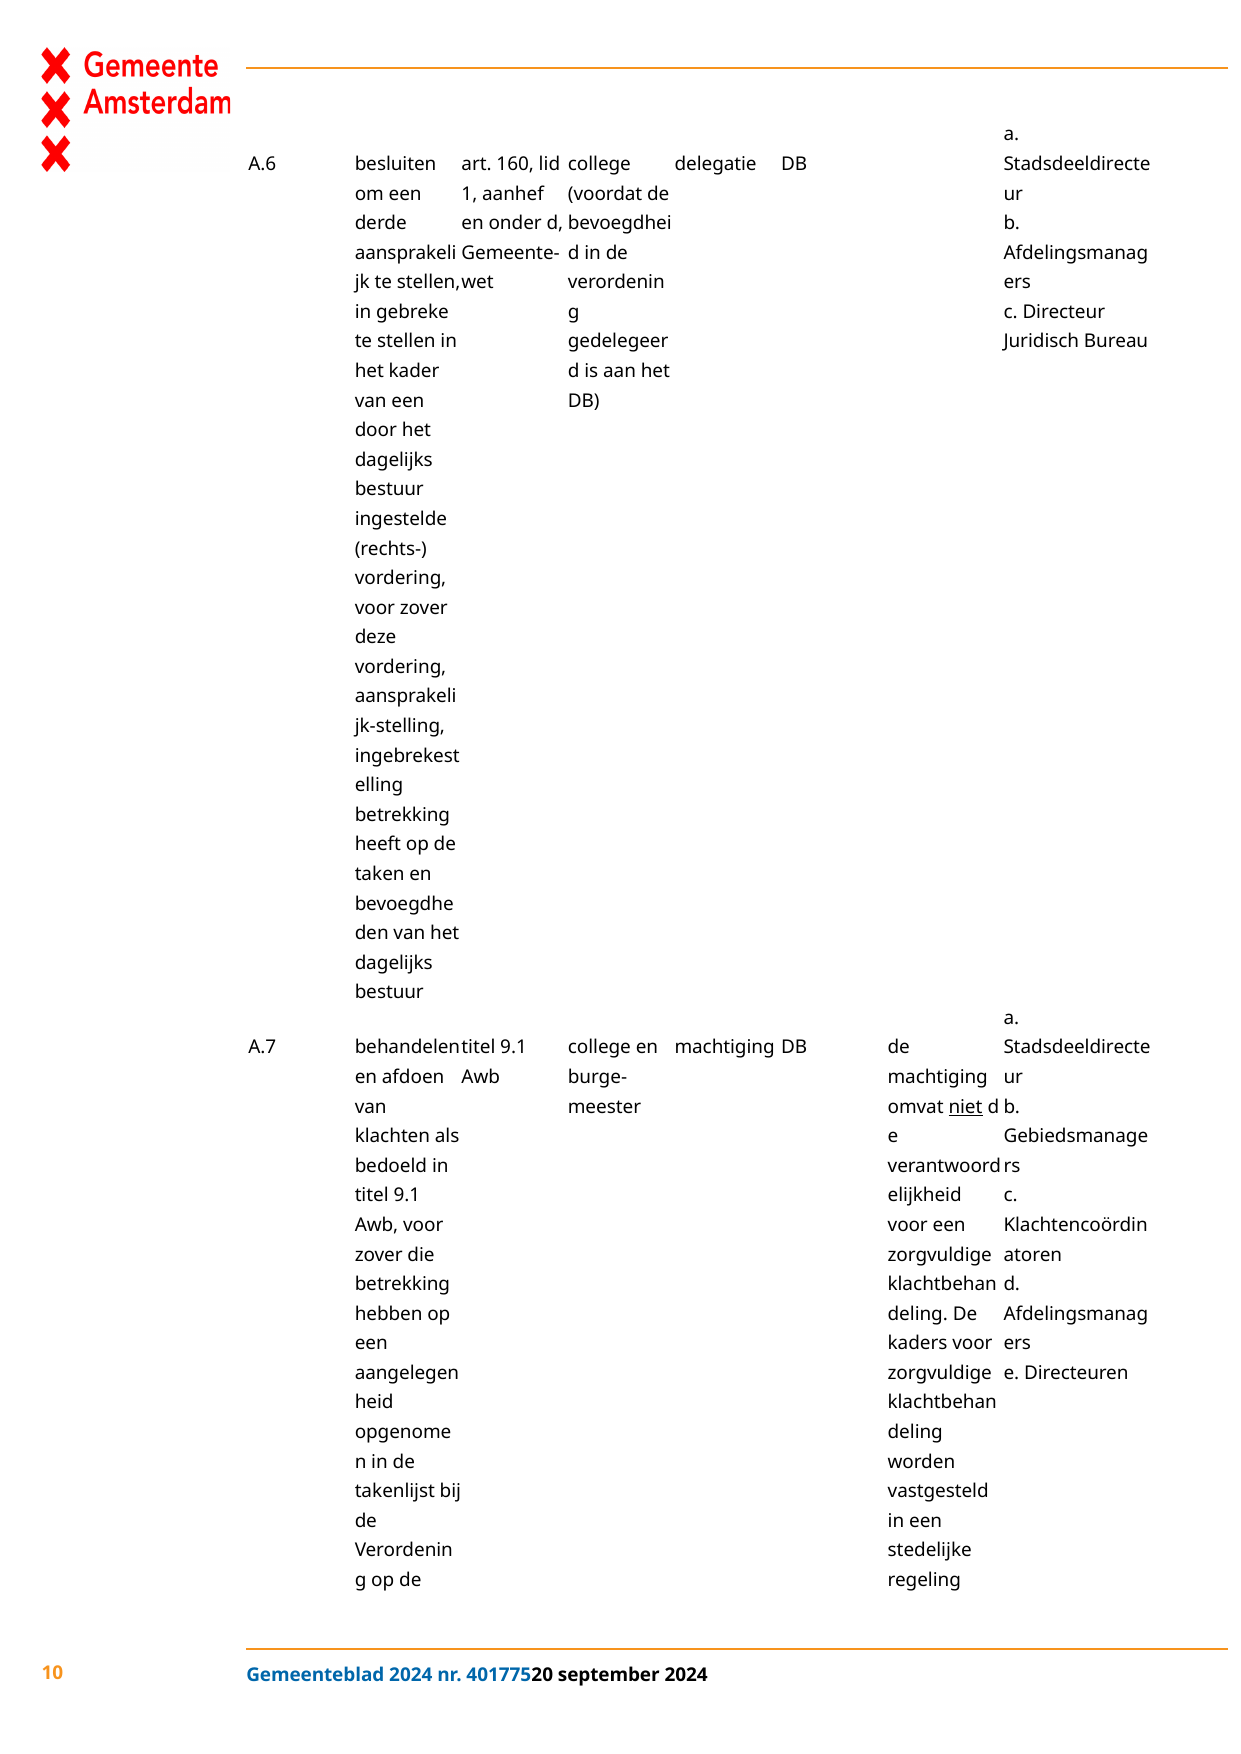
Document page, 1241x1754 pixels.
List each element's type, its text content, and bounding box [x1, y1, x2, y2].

table_cell college en burge-meester [568, 1004, 674, 1592]
table_cell DB [781, 121, 887, 1004]
table_cell A.6 [248, 121, 354, 1004]
table_cell [461, 95, 568, 121]
table_cell besluiten om een derde aansprakelijk te stellen, in gebreke te stellen in het kader van een door het dagelijks bestuur ingestelde (rechts-) vordering, voor zover deze vordering, aansprakelijk-stelling, ingebrekestelling betrekking heeft op de taken en bevoegdheden van het dagelijks bestuur [355, 121, 461, 1004]
table_cell [888, 121, 1003, 1004]
table_cell [888, 95, 1003, 121]
table_cell A.7 [248, 1004, 354, 1592]
table_cell titel 9.1 Awb [461, 1004, 568, 1592]
table_cell DB [781, 1004, 887, 1592]
table_cell a. Stadsdeeldirecteur b. Gebiedsmanagers c. Klachtencoördinatoren d. Afdelingsmanagers e. Directeuren [1003, 1004, 1152, 1592]
table_cell [781, 95, 887, 121]
table_cell delegatie [674, 121, 781, 1004]
table_cell behandelen en afdoen van klachten als bedoeld in titel 9.1 Awb, voor zover die betrekking hebben op een aangelegenheid opgenomen in de takenlijst bij de Verordening op de [355, 1004, 461, 1592]
picture [41, 47, 231, 172]
table_cell [674, 95, 781, 121]
table_cell [355, 95, 461, 121]
table_cell [248, 95, 354, 121]
table_cell [568, 95, 674, 121]
table_cell college (voordat de bevoegdheid in de verordening gedelegeerd is aan het DB) [568, 121, 674, 1004]
table_cell machtiging [674, 1004, 781, 1592]
table_cell [1003, 95, 1152, 121]
table_cell de machtiging omvat niet de verantwoordelijkheid voor een zorgvuldige klachtbehandeling. De kaders voor zorgvuldige klachtbehandeling worden vastgesteld in een stedelijke regeling [888, 1004, 1003, 1592]
table_cell art. 160, lid 1, aanhef en onder d, Gemeente-wet [461, 121, 568, 1004]
table_cell a. Stadsdeeldirecteur b. Afdelingsmanagers c. Directeur Juridisch Bureau [1003, 121, 1152, 1004]
